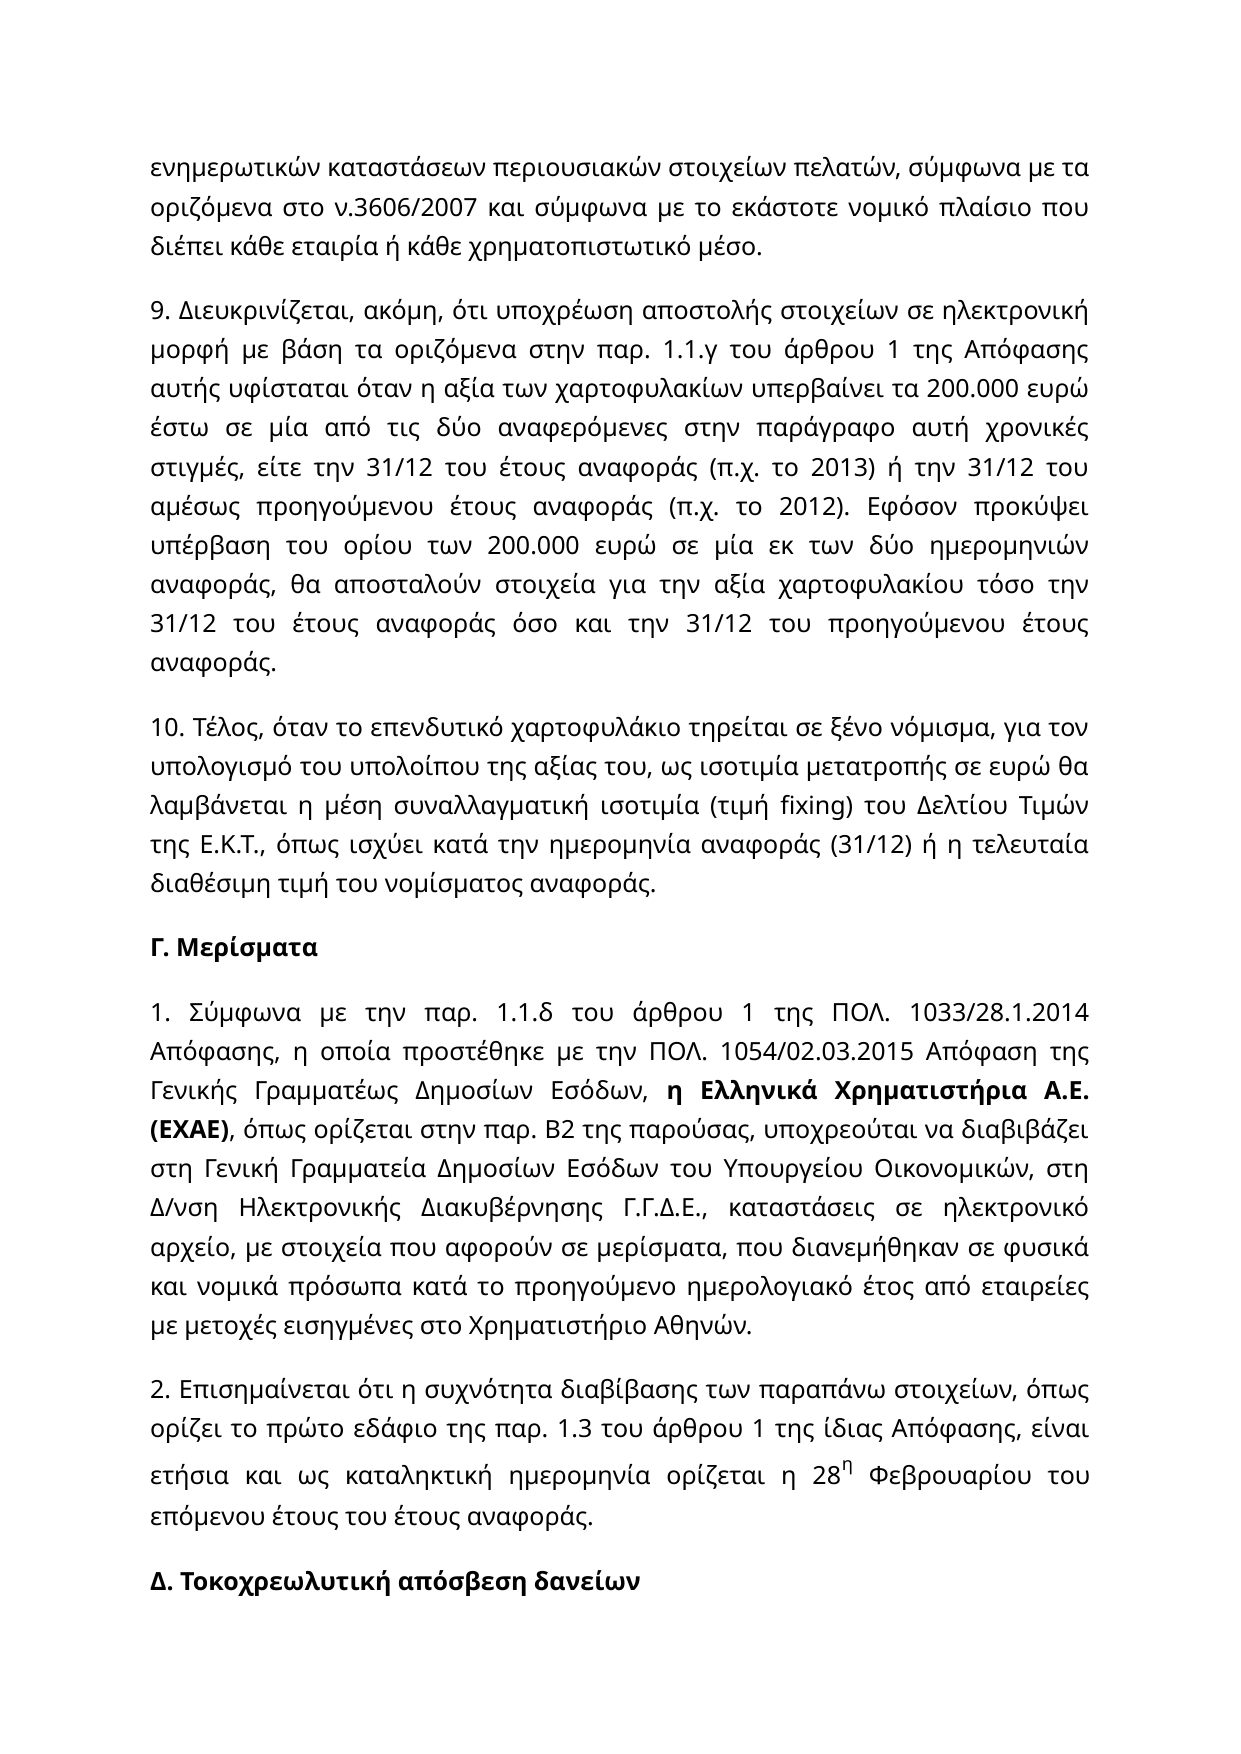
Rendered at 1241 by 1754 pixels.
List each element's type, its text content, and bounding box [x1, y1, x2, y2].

text Γ. Μερίσματα [150, 930, 1090, 964]
text ενημερωτικών καταστάσεων περιουσιακών στοιχείων πελατών, σύμφωνα με τα οριζόμενα στο ν.3606/2007 και σύμφωνα με το εκάστοτε νομικό πλαίσιο που διέπει κάθε εταιρία ή κάθε χρηματοπιστωτικό μέσο. [150, 150, 1090, 262]
text 10. Τέλος, όταν το επενδυτικό χαρτοφυλάκιο τηρείται σε ξένο νόμισμα, για τον υπολογισμό του υπολοίπου της αξίας του, ως ισοτιμία μετατροπής σε ευρώ θα λαμβάνεται η μέση συναλλαγματική ισοτιμία (τιμή fixing) του Δελτίου Τιμών της Ε.Κ.Τ., όπως ισχύει κατά την ημερομηνία αναφοράς (31/12) ή η τελευταία διαθέσιμη τιμή του νομίσματος αναφοράς. [150, 709, 1090, 900]
text Δ. Τοκοχρεωλυτική απόσβεση δανείων [150, 1563, 1090, 1597]
text 2. Επισημαίνεται ότι η συχνότητα διαβίβασης των παραπάνω στοιχείων, όπως ορίζει το πρώτο εδάφιο της παρ. 1.3 του άρθρου 1 της ίδιας Απόφασης, είναι ετήσια και ως καταληκτική ημερομηνία ορίζεται η 28η Φεβρουαρίου του επόμενου έτους του έτους αναφοράς. [150, 1372, 1090, 1533]
text 1. Σύμφωνα με την παρ. 1.1.δ του άρθρου 1 της ΠΟΛ. 1033/28.1.2014 Απόφασης, η οποία προστέθηκε με την ΠΟΛ. 1054/02.03.2015 Απόφαση της Γενικής Γραμματέως Δημοσίων Εσόδων, η Ελληνικά Χρηματιστήρια Α.Ε. (ΕΧΑΕ), όπως ορίζεται στην παρ. Β2 της παρούσας, υποχρεούται να διαβιβάζει στη Γενική Γραμματεία Δημοσίων Εσόδων του Υπουργείου Οικονομικών, στη Δ/νση Ηλεκτρονικής Διακυβέρνησης Γ.Γ.Δ.Ε., καταστάσεις σε ηλεκτρονικό αρχείο, με στοιχεία που αφορούν σε μερίσματα, που διανεμήθηκαν σε φυσικά και νομικά πρόσωπα κατά το προηγούμενο ημερολογιακό έτος από εταιρείες με μετοχές εισηγμένες στο Χρηματιστήριο Αθηνών. [150, 994, 1090, 1342]
text 9. Διευκρινίζεται, ακόμη, ότι υποχρέωση αποστολής στοιχείων σε ηλεκτρονική μορφή με βάση τα οριζόμενα στην παρ. 1.1.γ του άρθρου 1 της Απόφασης αυτής υφίσταται όταν η αξία των χαρτοφυλακίων υπερβαίνει τα 200.000 ευρώ έστω σε μία από τις δύο αναφερόμενες στην παράγραφο αυτή χρονικές στιγμές, είτε την 31/12 του έτους αναφοράς (π.χ. το 2013) ή την 31/12 του αμέσως προηγούμενου έτους αναφοράς (π.χ. το 2012). Εφόσον προκύψει υπέρβαση του ορίου των 200.000 ευρώ σε μία εκ των δύο ημερομηνιών αναφοράς, θα αποσταλούν στοιχεία για την αξία χαρτοφυλακίου τόσο την 31/12 του έτους αναφοράς όσο και την 31/12 του προηγούμενου έτους αναφοράς. [150, 292, 1090, 679]
